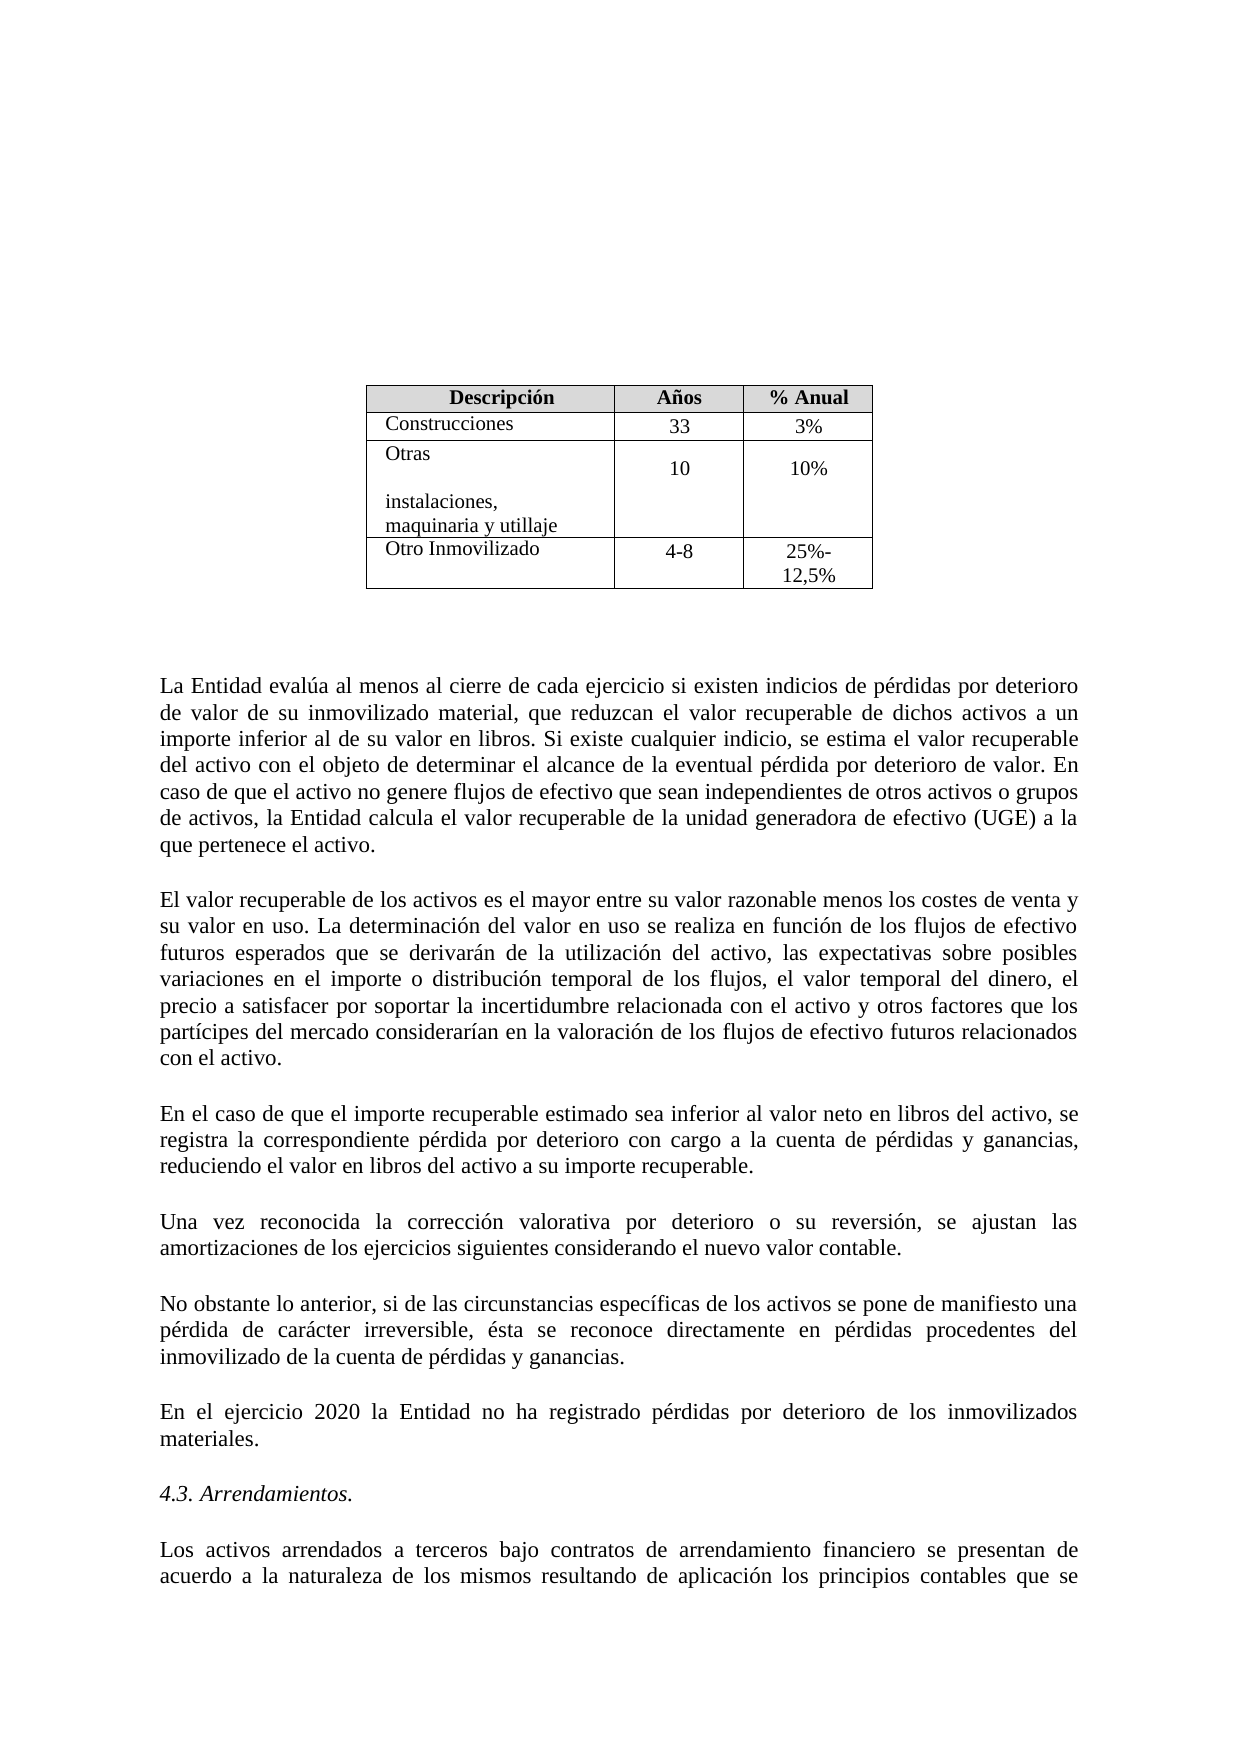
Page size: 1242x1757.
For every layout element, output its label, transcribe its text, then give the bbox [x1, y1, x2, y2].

table_cell Otras instalaciones, maquinaria y utillaje [367, 441, 614, 537]
list Arrendamientos. [159, 1480, 1192, 1506]
text El valor recuperable de los activos es el mayor entre su valor razonable menos los costes de venta y su valor en uso. La determinación del valor en uso se realiza en función de los flujos de efectivo futuros esperados que se derivarán de la utilización del activo, las expectativas sobre posibles variaciones en el importe o distribución temporal de los flujos, el valor temporal del dinero, el precio a satisfacer por soportar la incertidumbre relacionada con el activo y otros factores que los partícipes del mercado considerarían en la valoración de los flujos de efectivo futuros relacionados con el activo. [159, 886, 1080, 1071]
table_cell 33 [615, 413, 743, 439]
table_cell Otro Inmovilizado [367, 538, 614, 587]
text Los activos arrendados a terceros bajo contratos de arrendamiento financiero se presentan de acuerdo a la naturaleza de los mismos resultando de aplicación los principios contables que se [159, 1536, 1080, 1588]
table_cell 10% [744, 441, 872, 537]
text La Entidad evalúa al menos al cierre de cada ejercicio si existen indicios de pérdidas por deterioro de valor de su inmovilizado material, que reduzcan el valor recuperable de dichos activos a un importe inferior al de su valor en libros. Si existe cualquier indicio, se estima el valor recuperable del activo con el objeto de determinar el alcance de la eventual pérdida por deterioro de valor. En caso de que el activo no genere flujos de efectivo que sean independientes de otros activos o grupos de activos, la Entidad calcula el valor recuperable de la unidad generadora de efectivo (UGE) a la que pertenece el activo. [159, 672, 1080, 857]
table_cell 4-8 [615, 538, 743, 587]
table_header Años [615, 386, 743, 412]
table_header % Anual [744, 386, 872, 412]
text Una vez reconocida la corrección valorativa por deterioro o su reversión, se ajustan las amortizaciones de los ejercicios siguientes considerando el nuevo valor contable. [159, 1208, 1079, 1261]
table_header Descripción [367, 386, 614, 412]
text En el ejercicio 2020 la Entidad no ha registrado pérdidas por deterioro de los inmovilizados materiales. [159, 1398, 1079, 1451]
table_cell 10 [615, 441, 743, 537]
table_cell 3% [744, 413, 872, 439]
text No obstante lo anterior, si de las circunstancias específicas de los activos se pone de manifiesto una pérdida de carácter irreversible, ésta se reconoce directamente en pérdidas procedentes del inmovilizado de la cuenta de pérdidas y ganancias. [159, 1290, 1079, 1369]
table_cell Construcciones [367, 413, 614, 439]
table_cell 25%-12,5% [744, 538, 872, 587]
text En el caso de que el importe recuperable estimado sea inferior al valor neto en libros del activo, se registra la correspondiente pérdida por deterioro con cargo a la cuenta de pérdidas y ganancias, reduciendo el valor en libros del activo a su importe recuperable. [159, 1100, 1080, 1179]
